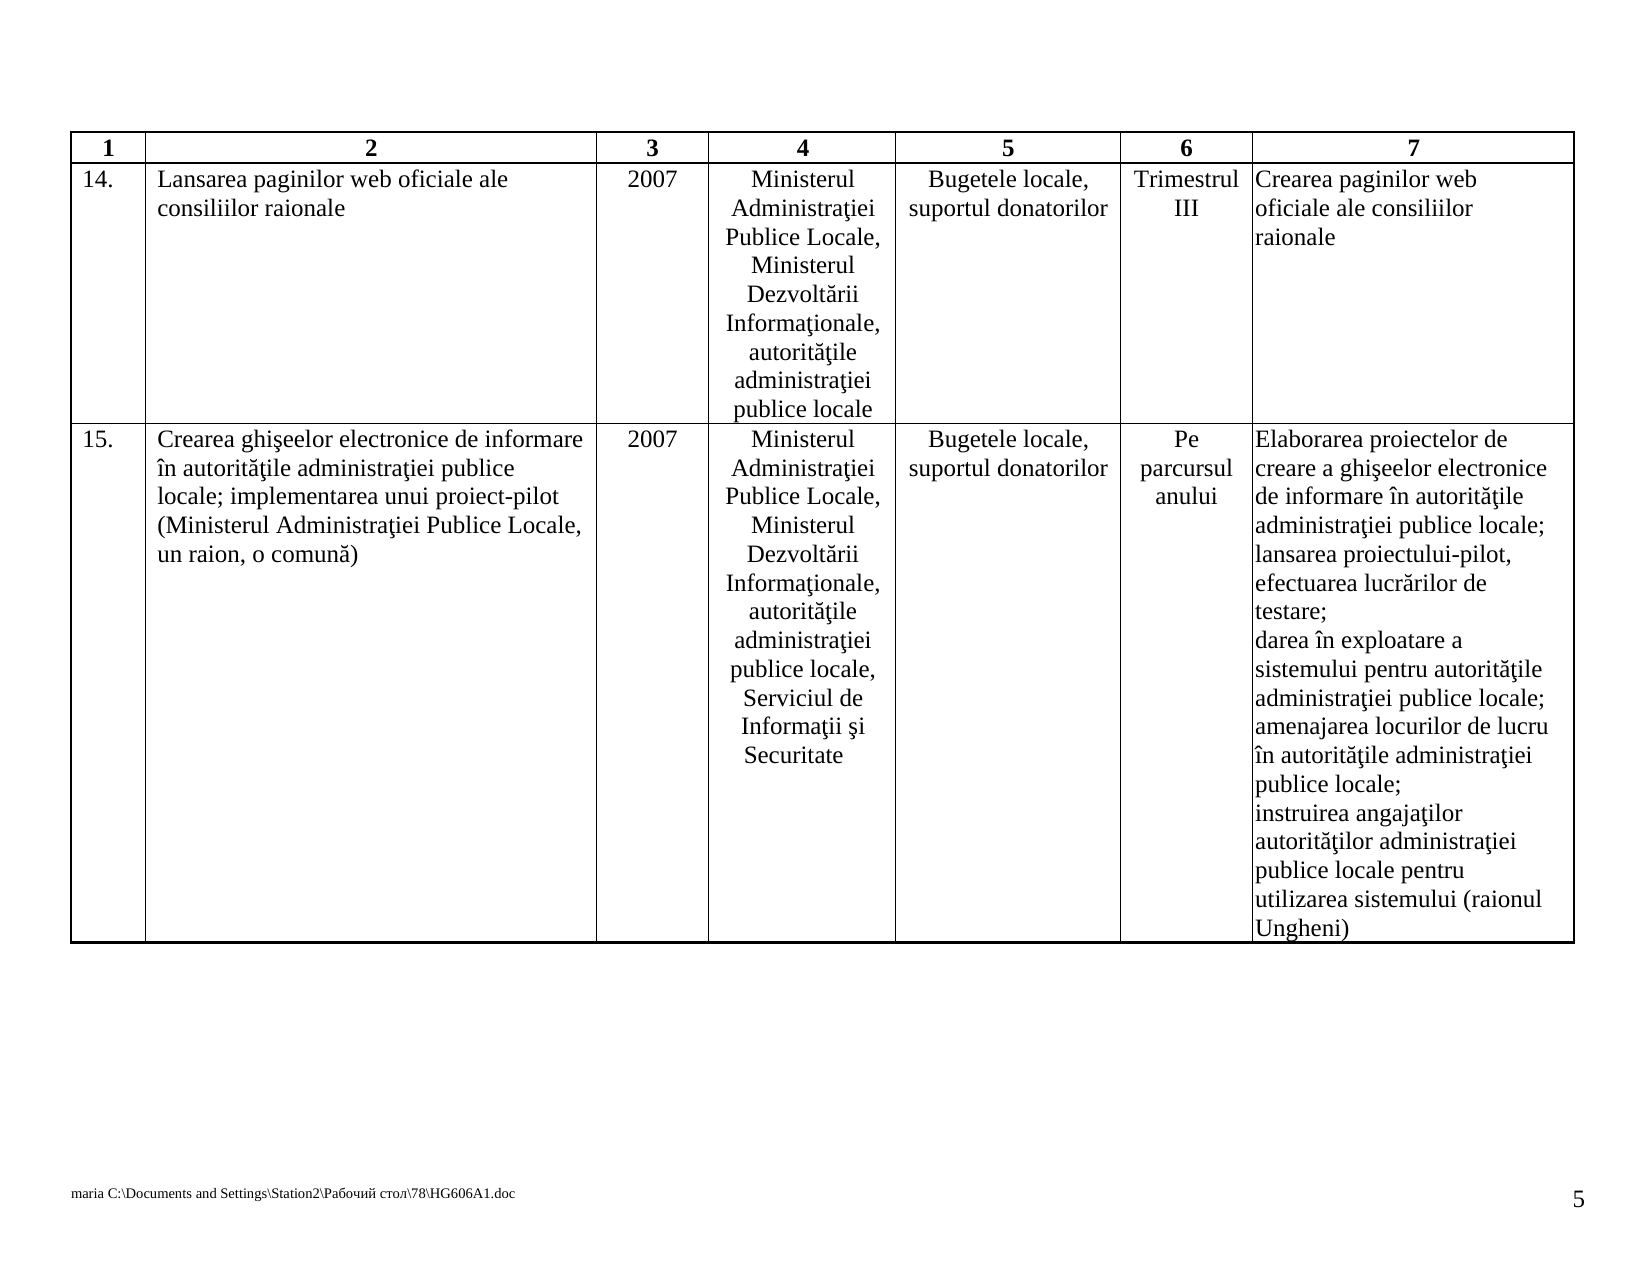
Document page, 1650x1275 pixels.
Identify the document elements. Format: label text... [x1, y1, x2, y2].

table_header 7 [1253, 133, 1573, 162]
table_cell 2007 [597, 424, 708, 941]
table_cell Crearea ghişeelor electronice de informare în autorităţile administraţiei publice locale; implementarea unui proiect-pilot (Ministerul Administraţiei Publice Locale, un raion, o comună) [146, 424, 596, 941]
table_header 2 [146, 133, 596, 162]
table_header 5 [896, 133, 1120, 162]
table_header 1 [72, 133, 145, 162]
table_cell 15. [72, 424, 145, 941]
table_cell Bugetele locale, suportul donatorilor [896, 424, 1120, 941]
table_cell Lansarea paginilor web oficiale ale consiliilor raionale [146, 164, 596, 423]
table_header 3 [597, 133, 708, 162]
table_cell 14. [72, 164, 145, 423]
table_cell Crearea paginilor web oficiale ale consiliilor raionale [1253, 164, 1573, 423]
table_cell Ministerul Administraţiei Publice Locale, Ministerul Dezvoltării Informaţionale, autorităţile administraţiei publice locale [709, 164, 895, 423]
table_cell Trimestrul III [1121, 164, 1252, 423]
table_cell 2007 [597, 164, 708, 423]
table_header 6 [1121, 133, 1252, 162]
table_cell Pe parcursul anului [1121, 424, 1252, 941]
table_cell Ministerul Administraţiei Publice Locale, Ministerul Dezvoltării Informaţionale, autorităţile administraţiei publice locale, Serviciul de Informaţii şi Securitate [709, 424, 895, 941]
table_cell Bugetele locale, suportul donatorilor [896, 164, 1120, 423]
table_cell Elaborarea proiectelor de creare a ghişeelor electronice de informare în autorităţile administraţiei publice locale; lansarea proiectului-pilot, efectuarea lucrărilor de testare; darea în exploatare a sistemului pentru autorităţile administraţiei publice locale; amenajarea locurilor de lucru în autorităţile administraţiei publice locale; instruirea angajaţilor autorităţilor administraţiei publice locale pentru utilizarea sistemului (raionul Ungheni) [1253, 424, 1573, 941]
table_header 4 [709, 133, 895, 162]
